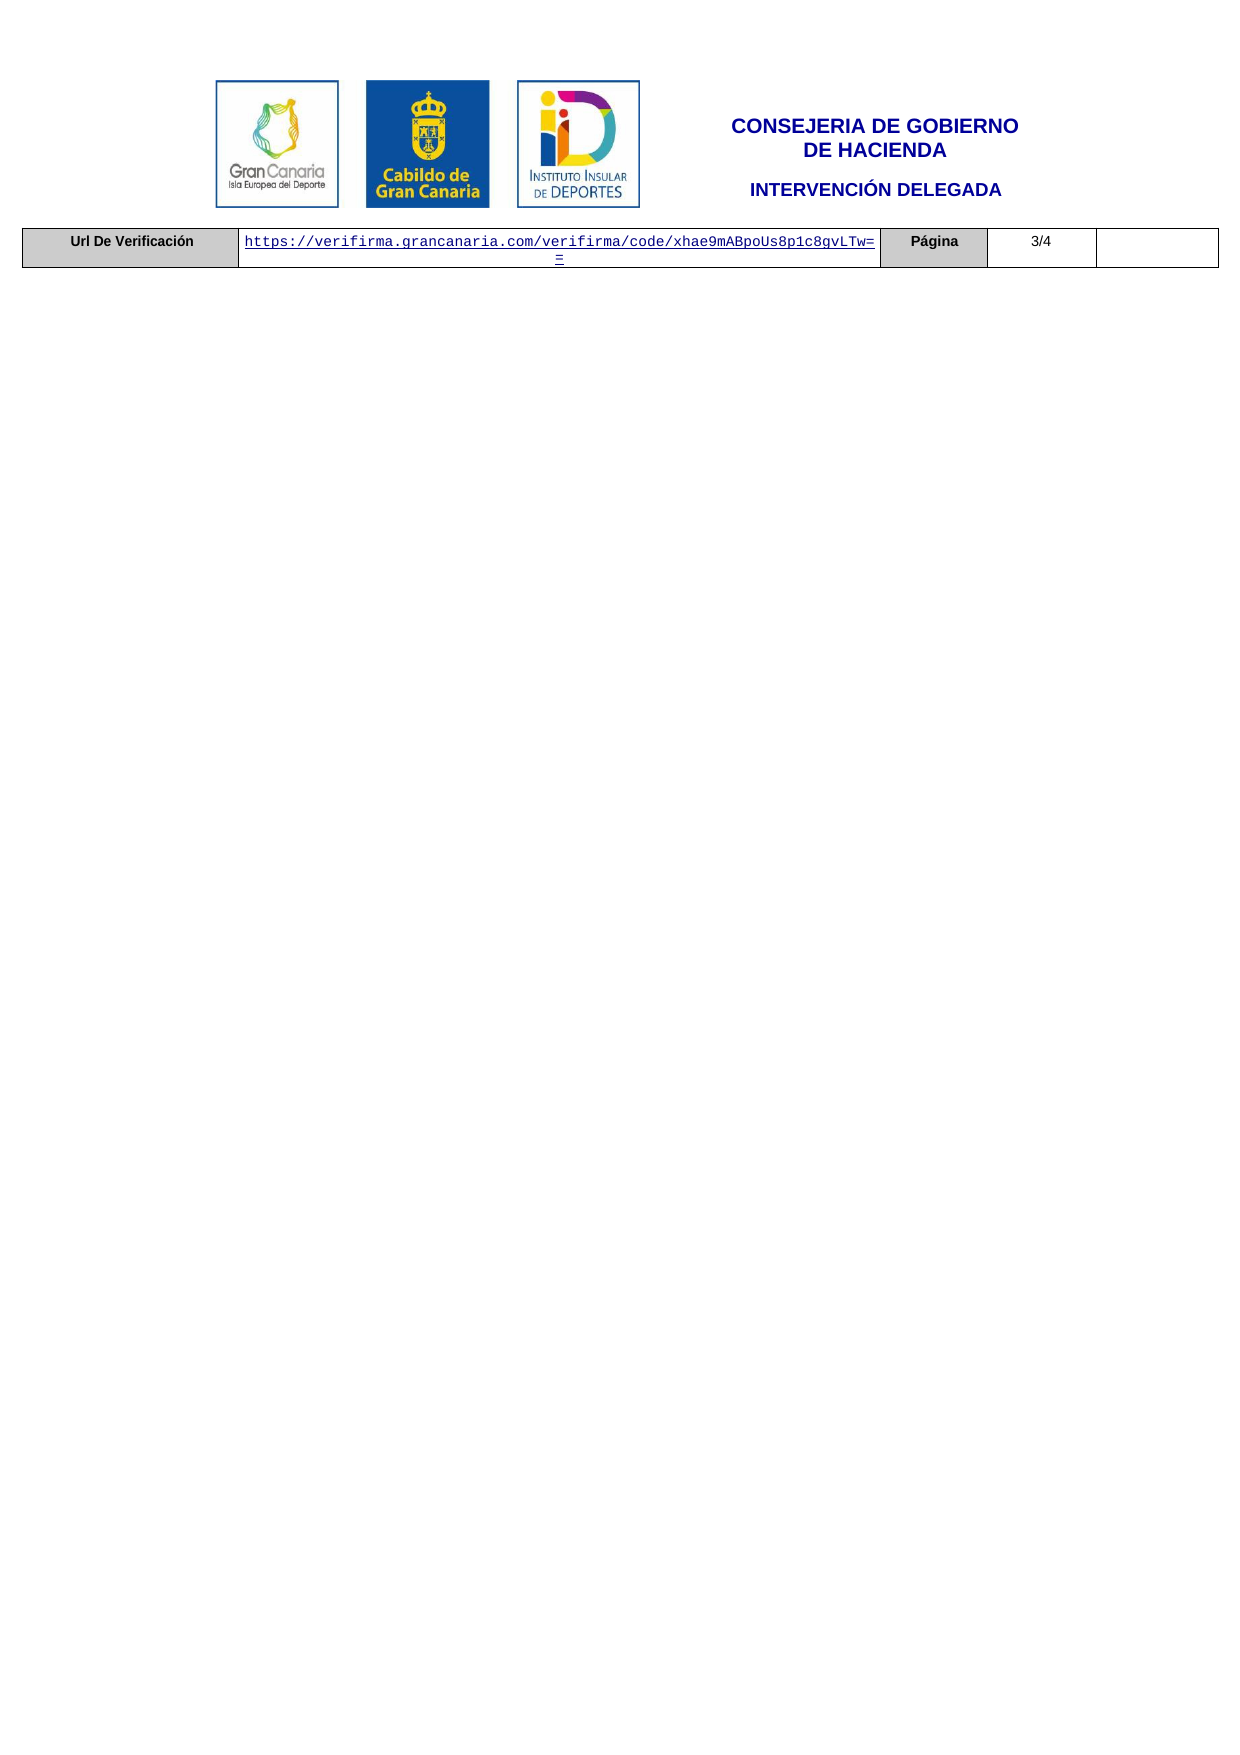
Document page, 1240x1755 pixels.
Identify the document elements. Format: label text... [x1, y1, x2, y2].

table_cell Url De Verificación [23, 229, 238, 267]
table_cell https://verifirma.grancanaria.com/verifirma/code/xhae9mABpoUs8p1c8gvLTw= = [239, 229, 880, 267]
table_cell Página [881, 229, 987, 267]
table_header [1097, 229, 1218, 267]
table_cell 3/4 [988, 229, 1096, 267]
